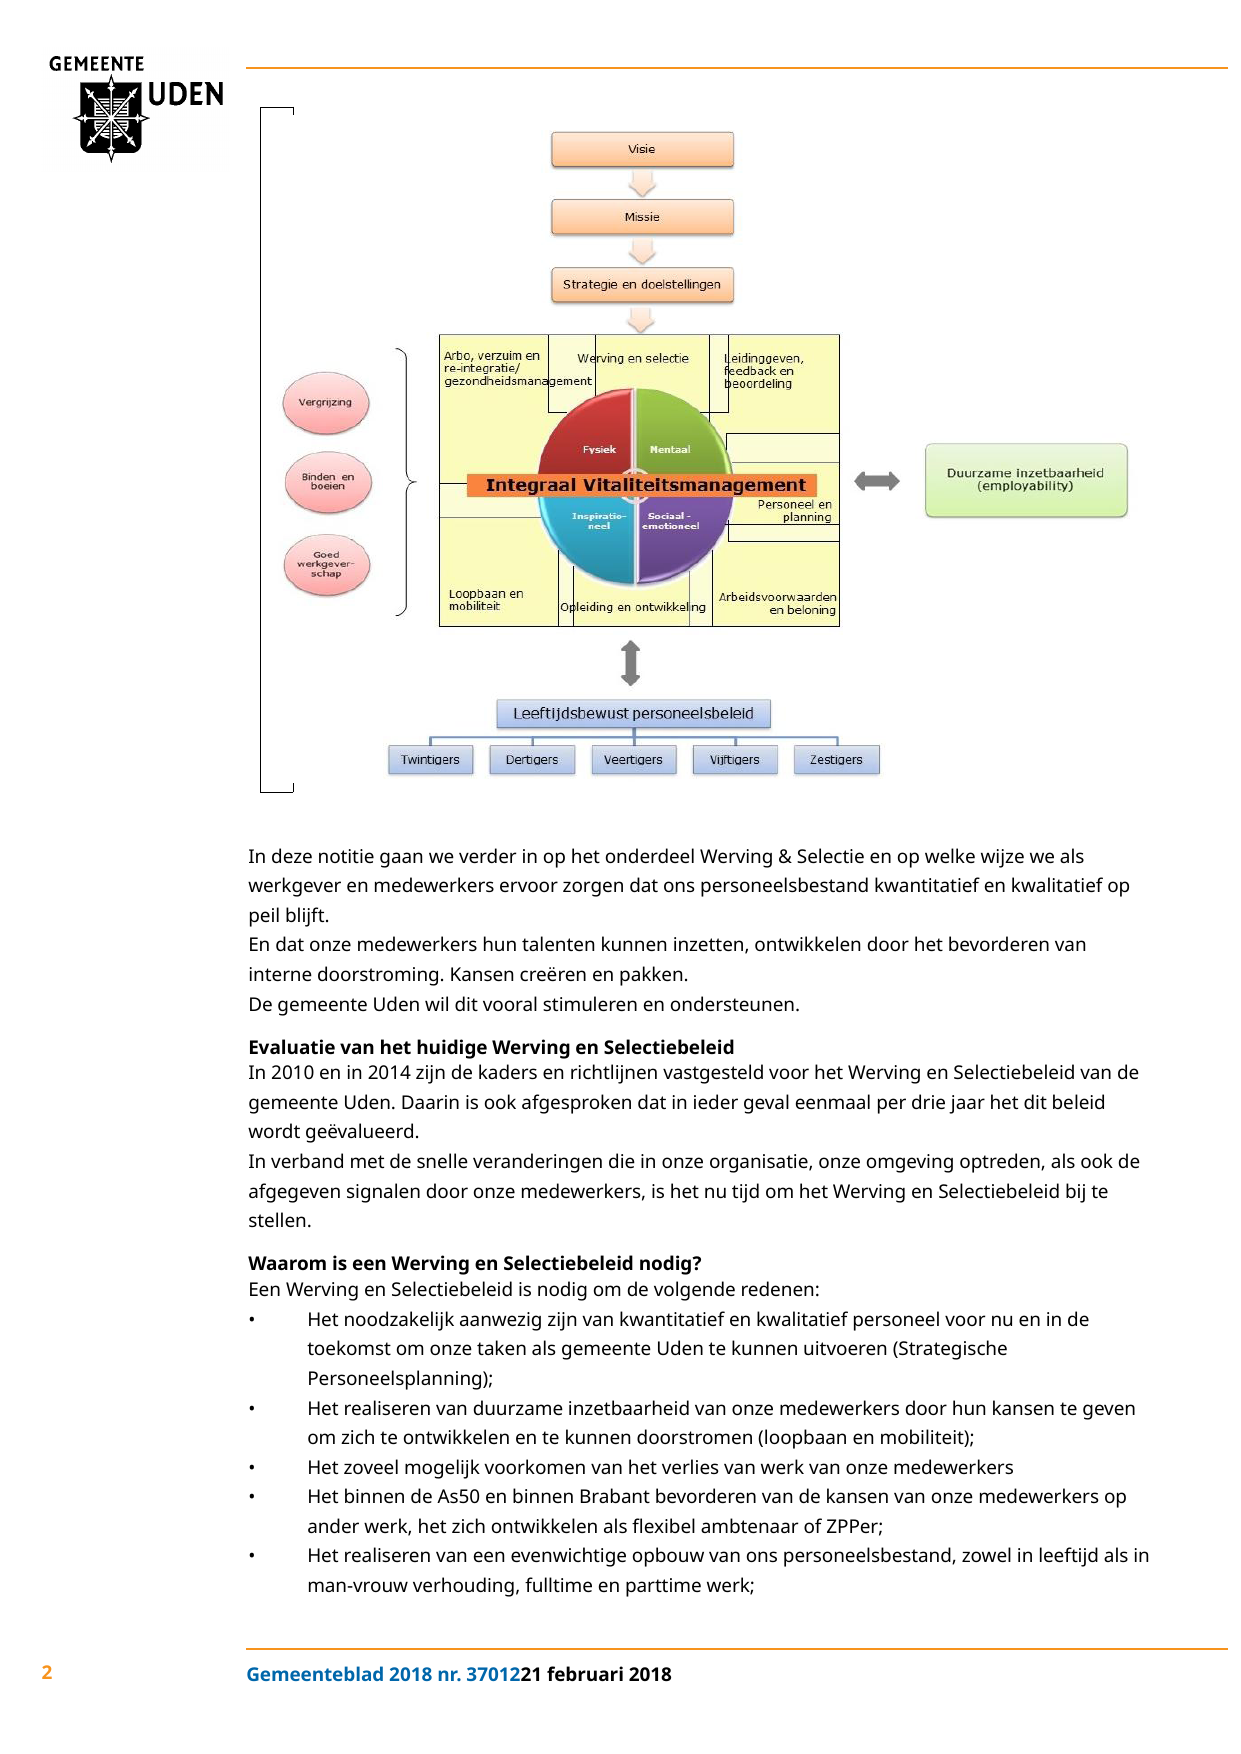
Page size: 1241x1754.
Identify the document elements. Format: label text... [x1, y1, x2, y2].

text In deze notitie gaan we verder in op het onderdeel Werving & Selectie en op welke wijze we als werkgever en medewerkers ervoor zorgen dat ons personeelsbestand kwantitatief en kwalitatief op peil blijft. [248, 843, 1152, 928]
list Het realiseren van duurzame inzetbaarheid van onze medewerkers door hun kansen te geven om zich te ontwikkelen en te kunnen doorstromen (loopbaan en mobiliteit); [248, 1395, 1152, 1450]
text Evaluatie van het huidige Werving en Selectiebeleid [248, 1034, 1152, 1059]
text Een Werving en Selectiebeleid is nodig om de volgende redenen: [248, 1276, 1152, 1302]
text De gemeente Uden wil dit vooral stimuleren en ondersteunen. [248, 991, 1152, 1016]
text In 2010 en in 2014 zijn de kaders en richtlijnen vastgesteld voor het Werving en Selectiebeleid van de gemeente Uden. Daarin is ook afgesproken dat in ieder geval eenmaal per drie jaar het dit beleid wordt geëvalueerd. [248, 1059, 1152, 1144]
list Het binnen de As50 en binnen Brabant bevorderen van de kansen van onze medewerkers op ander werk, het zich ontwikkelen als flexibel ambtenaar of ZPPer; [248, 1483, 1152, 1539]
text Waarom is een Werving en Selectiebeleid nodig? [248, 1251, 1152, 1276]
text En dat onze medewerkers hun talenten kunnen inzetten, ontwikkelen door het bevorderen van interne doorstroming. Kansen creëren en pakken. [248, 932, 1152, 987]
picture [268, 115, 1155, 783]
list Het zoveel mogelijk voorkomen van het verlies van werk van onze medewerkers [248, 1454, 1152, 1479]
picture [41, 47, 231, 172]
list Het noodzakelijk aanwezig zijn van kwantitatief en kwalitatief personeel voor nu en in de toekomst om onze taken als gemeente Uden te kunnen uitvoeren (Strategische Personeelsplanning); [248, 1306, 1152, 1391]
text In verband met de snelle veranderingen die in onze organisatie, onze omgeving optreden, als ook de afgegeven signalen door onze medewerkers, is het nu tijd om het Werving en Selectiebeleid bij te stellen. [248, 1148, 1152, 1233]
list Het realiseren van een evenwichtige opbouw van ons personeelsbestand, zowel in leeftijd als in man-vrouw verhouding, fulltime en parttime werk; [248, 1543, 1152, 1598]
